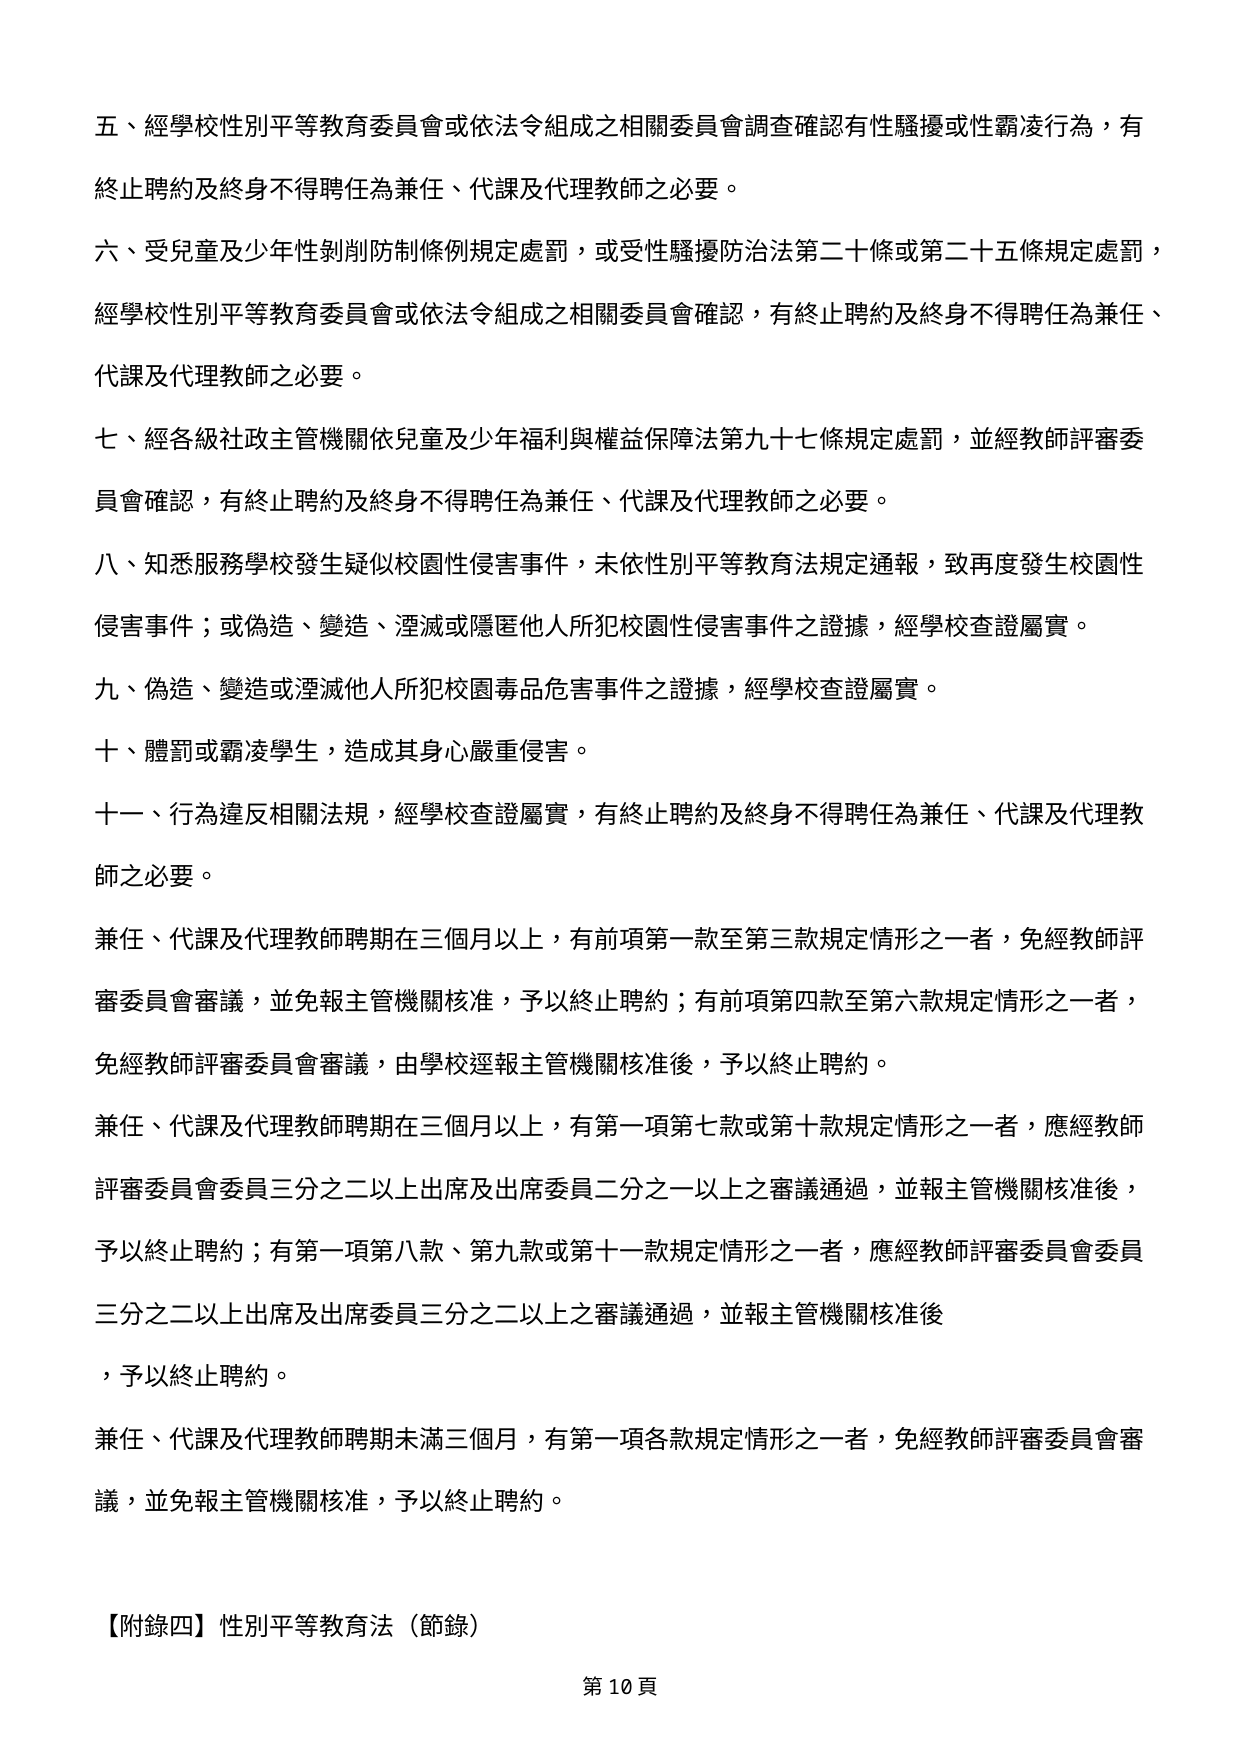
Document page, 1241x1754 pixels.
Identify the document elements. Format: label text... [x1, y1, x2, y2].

text ，予以終止聘約。 [94, 1333, 1146, 1396]
text 兼任、代課及代理教師聘期在三個月以上，有第一項第七款或第十款規定情形之一者，應經教師評審委員會委員三分之二以上出席及出席委員二分之一以上之審議通過，並報主管機關核准後，予以終止聘約；有第一項第八款、第九款或第十一款規定情形之一者，應經教師評審委員會委員三分之二以上出席及出席委員三分之二以上之審議通過，並報主管機關核准後 [94, 1083, 1146, 1333]
text 七、經各級社政主管機關依兒童及少年福利與權益保障法第九十七條規定處罰，並經教師評審委員會確認，有終止聘約及終身不得聘任為兼任、代課及代理教師之必要。 [94, 396, 1146, 521]
text 十、體罰或霸凌學生，造成其身心嚴重侵害。 [94, 708, 1146, 771]
text 五、經學校性別平等教育委員會或依法令組成之相關委員會調查確認有性騷擾或性霸凌行為，有終止聘約及終身不得聘任為兼任、代課及代理教師之必要。 [94, 83, 1146, 208]
text 兼任、代課及代理教師聘期未滿三個月，有第一項各款規定情形之一者，免經教師評審委員會審議，並免報主管機關核准，予以終止聘約。 [94, 1396, 1146, 1521]
text 【附錄四】性別平等教育法（節錄） [94, 1583, 1146, 1646]
text 九、偽造、變造或湮滅他人所犯校園毒品危害事件之證據，經學校查證屬實。 [94, 646, 1146, 708]
text 八、知悉服務學校發生疑似校園性侵害事件，未依性別平等教育法規定通報，致再度發生校園性侵害事件；或偽造、變造、湮滅或隱匿他人所犯校園性侵害事件之證據，經學校查證屬實。 [94, 521, 1146, 646]
text 兼任、代課及代理教師聘期在三個月以上，有前項第一款至第三款規定情形之一者，免經教師評審委員會審議，並免報主管機關核准，予以終止聘約；有前項第四款至第六款規定情形之一者，免經教師評審委員會審議，由學校逕報主管機關核准後，予以終止聘約。 [94, 896, 1146, 1083]
text 十一、行為違反相關法規，經學校查證屬實，有終止聘約及終身不得聘任為兼任、代課及代理教師之必要。 [94, 771, 1146, 896]
text 六、受兒童及少年性剝削防制條例規定處罰，或受性騷擾防治法第二十條或第二十五條規定處罰，經學校性別平等教育委員會或依法令組成之相關委員會確認，有終止聘約及終身不得聘任為兼任、代課及代理教師之必要。 [94, 208, 1146, 396]
